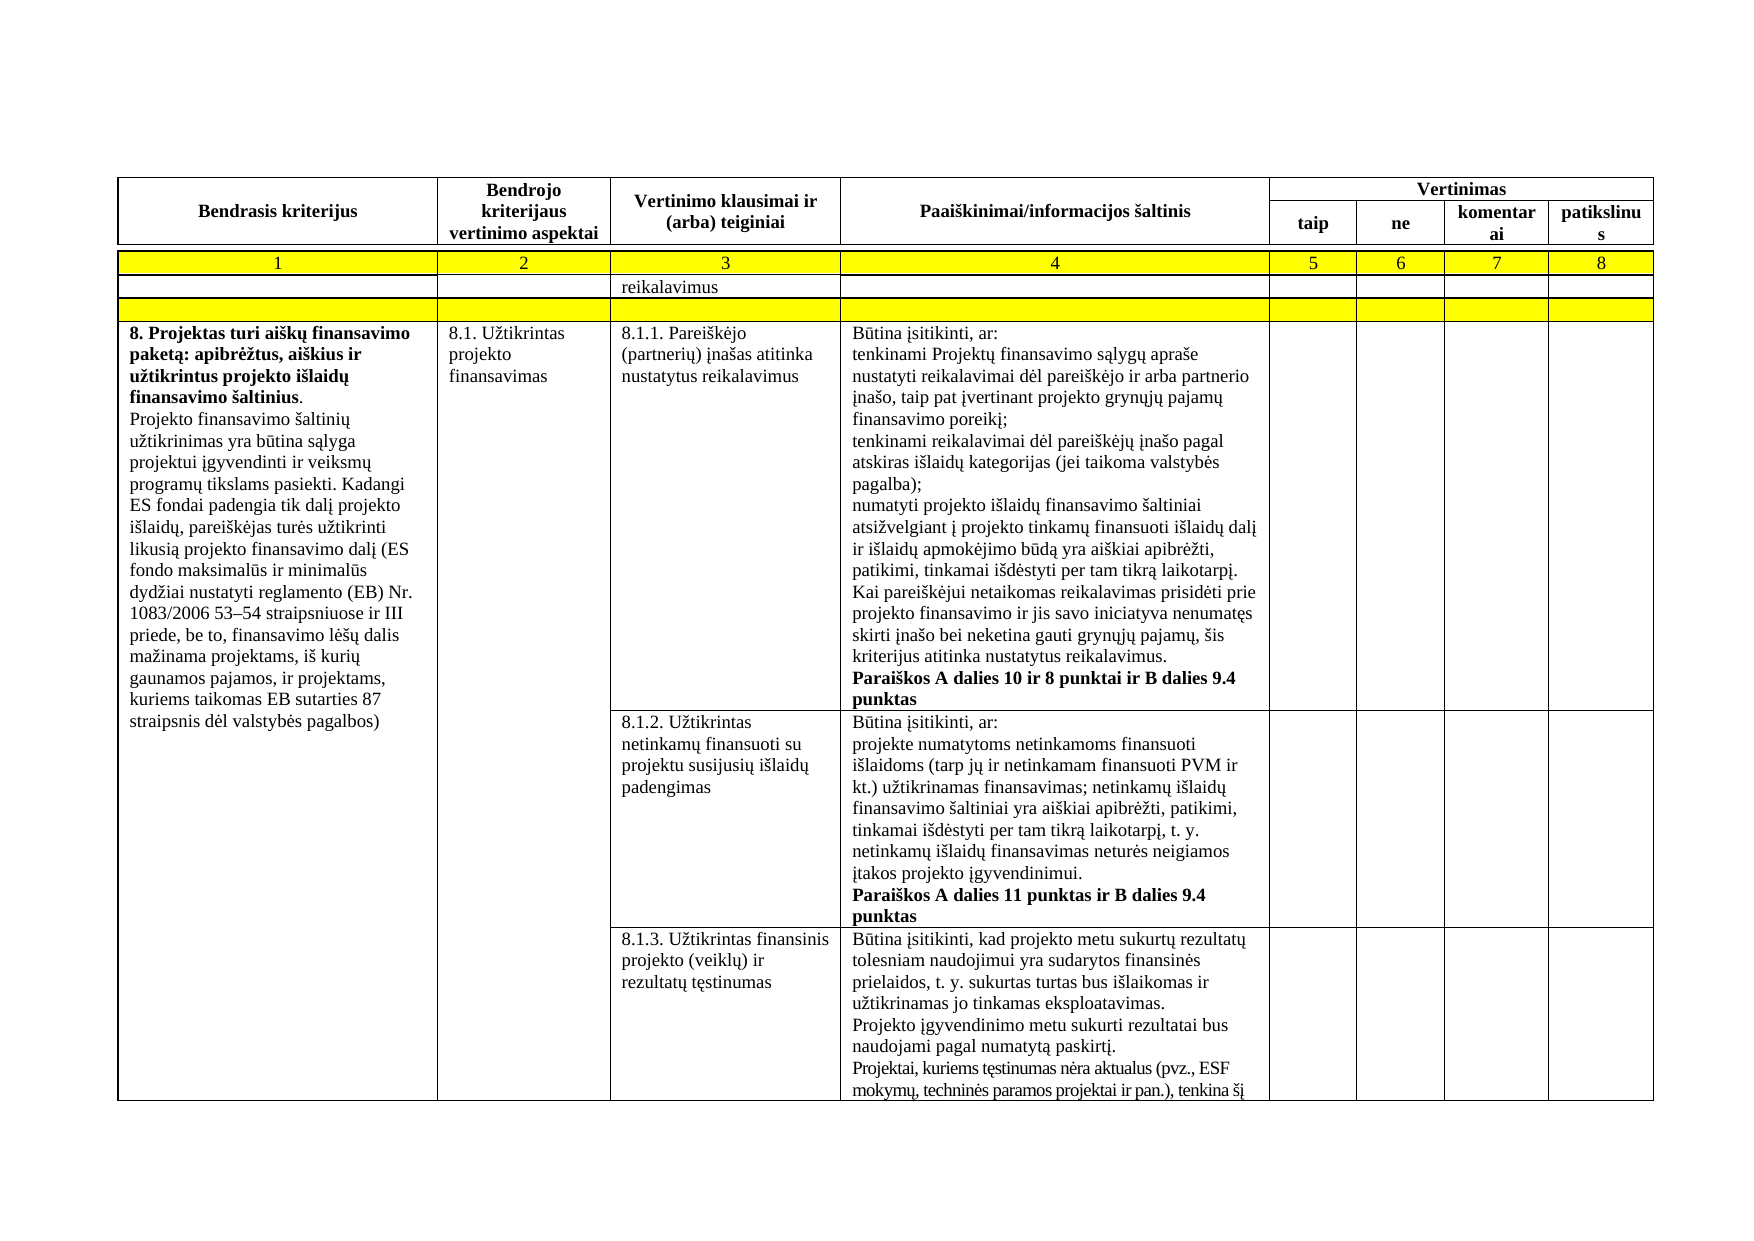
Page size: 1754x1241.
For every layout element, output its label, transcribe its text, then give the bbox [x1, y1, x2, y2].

table_cell 8.1.1. Pareiškėjo (partnerių) įnašas atitinka nustatytus reikalavimus [611, 322, 840, 710]
table_cell 7 [1445, 252, 1548, 273]
table_cell [1445, 928, 1548, 1100]
table_cell komentarai [1445, 201, 1548, 244]
table_cell 6 [1357, 252, 1444, 273]
table_cell 8.1. Užtikrintas projekto finansavimas [438, 322, 610, 1100]
table_cell [1357, 711, 1444, 927]
table_cell [1357, 245, 1444, 250]
table_cell [119, 299, 437, 321]
table_cell 3 [611, 252, 840, 273]
table_cell Būtina įsitikinti, kad projekto metu sukurtų rezultatų tolesniam naudojimui yra sudarytos finansinės prielaidos, t. y. sukurtas turtas bus išlaikomas ir užtikrinamas jo tinkamas eksploatavimas. Projekto įgyvendinimo metu sukurti rezultatai bus naudojami pagal numatytą paskirtį. Projektai, kuriems tęstinumas nėra aktualus (pvz., ESF mokymų, techninės paramos projektai ir pan.), tenkina šį [841, 928, 1269, 1100]
table_cell 2 [438, 252, 610, 273]
table_cell [118, 245, 437, 250]
table_cell taip [1270, 201, 1356, 244]
table_cell [1270, 322, 1356, 710]
table_cell [1269, 245, 1357, 250]
table_cell [1270, 711, 1356, 927]
table_cell [438, 275, 610, 297]
table_cell [1270, 276, 1356, 297]
table_cell [1549, 276, 1653, 297]
table_cell [841, 299, 1269, 321]
table_cell [1357, 322, 1444, 710]
table_cell [1444, 245, 1549, 250]
table_cell [1445, 711, 1548, 927]
table_cell 8.1.2. Užtikrintas netinkamų finansuoti su projektu susijusių išlaidų padengimas [611, 711, 840, 927]
table_cell 4 [841, 252, 1269, 273]
table_cell [1270, 299, 1356, 321]
table_cell [1445, 276, 1548, 297]
table_cell Būtina įsitikinti, ar: tenkinami Projektų finansavimo sąlygų apraše nustatyti reikalavimai dėl pareiškėjo ir arba partnerio įnašo, taip pat įvertinant projekto grynųjų pajamų finansavimo poreikį; tenkinami reikalavimai dėl pareiškėjų įnašo pagal atskiras išlaidų kategorijas (jei taikoma valstybės pagalba); numatyti projekto išlaidų finansavimo šaltiniai atsižvelgiant į projekto tinkamų finansuoti išlaidų dalį ir išlaidų apmokėjimo būdą yra aiškiai apibrėžti, patikimi, tinkamai išdėstyti per tam tikrą laikotarpį. Kai pareiškėjui netaikomas reikalavimas prisidėti prie projekto finansavimo ir jis savo iniciatyva nenumatęs skirti įnašo bei neketina gauti grynųjų pajamų, šis kriterijus atitinka nustatytus reikalavimus. Paraiškos A dalies 10 ir 8 punktai ir B dalies 9.4 punktas [841, 322, 1269, 710]
table_cell patikslinus [1549, 201, 1653, 244]
table_cell [1549, 711, 1653, 927]
table_cell [1549, 322, 1653, 710]
table_cell [1357, 928, 1444, 1100]
table_header Bendrasis kriterijus [119, 178, 437, 244]
table_header Vertinimas [1270, 178, 1653, 200]
table_cell [1445, 322, 1548, 710]
table_cell [1549, 928, 1653, 1100]
table_cell reikalavimus [611, 275, 840, 297]
table_cell ne [1357, 201, 1444, 244]
table_cell [1445, 299, 1548, 321]
table_cell 8 [1549, 252, 1653, 273]
table_cell Būtina įsitikinti, ar: projekte numatytoms netinkamoms finansuoti išlaidoms (tarp jų ir netinkamam finansuoti PVM ir kt.) užtikrinamas finansavimas; netinkamų išlaidų finansavimo šaltiniai yra aiškiai apibrėžti, patikimi, tinkamai išdėstyti per tam tikrą laikotarpį, t. y. netinkamų išlaidų finansavimas neturės neigiamos įtakos projekto įgyvendinimui. Paraiškos A dalies 11 punktas ir B dalies 9.4 punktas [841, 711, 1269, 927]
table_header Paaiškinimai/informacijos šaltinis [841, 178, 1269, 244]
table_cell [438, 299, 610, 321]
table_cell [1549, 245, 1653, 250]
table_cell [1549, 299, 1653, 321]
table_cell 8.1.3. Užtikrintas finansinis projekto (veiklų) ir rezultatų tęstinumas [611, 928, 840, 1100]
table_cell 5 [1270, 252, 1356, 273]
table_cell [1357, 299, 1444, 321]
table_cell 1 [119, 252, 437, 273]
table_header Vertinimo klausimai ir (arba) teiginiai [611, 178, 840, 244]
table_cell [611, 299, 840, 321]
table_cell [1357, 276, 1444, 297]
table_cell [841, 276, 1269, 297]
table_cell [119, 276, 437, 297]
table_cell [841, 245, 1269, 250]
table_header Bendrojo kriterijaus vertinimo aspektai [438, 178, 610, 244]
table_cell [438, 245, 610, 250]
table_cell 8. Projektas turi aiškų finansavimo paketą: apibrėžtus, aiškius ir užtikrintus projekto išlaidų finansavimo šaltinius. Projekto finansavimo šaltinių užtikrinimas yra būtina sąlyga projektui įgyvendinti ir veiksmų programų tikslams pasiekti. Kadangi ES fondai padengia tik dalį projekto išlaidų, pareiškėjas turės užtikrinti likusią projekto finansavimo dalį (ES fondo maksimalūs ir minimalūs dydžiai nustatyti reglamento (EB) Nr. 1083/2006 53–54 straipsniuose ir III priede, be to, finansavimo lėšų dalis mažinama projektams, iš kurių gaunamos pajamos, ir projektams, kuriems taikomas EB sutarties 87 straipsnis dėl valstybės pagalbos) [119, 322, 437, 1100]
table_cell [1270, 928, 1356, 1100]
table_cell [610, 245, 841, 250]
